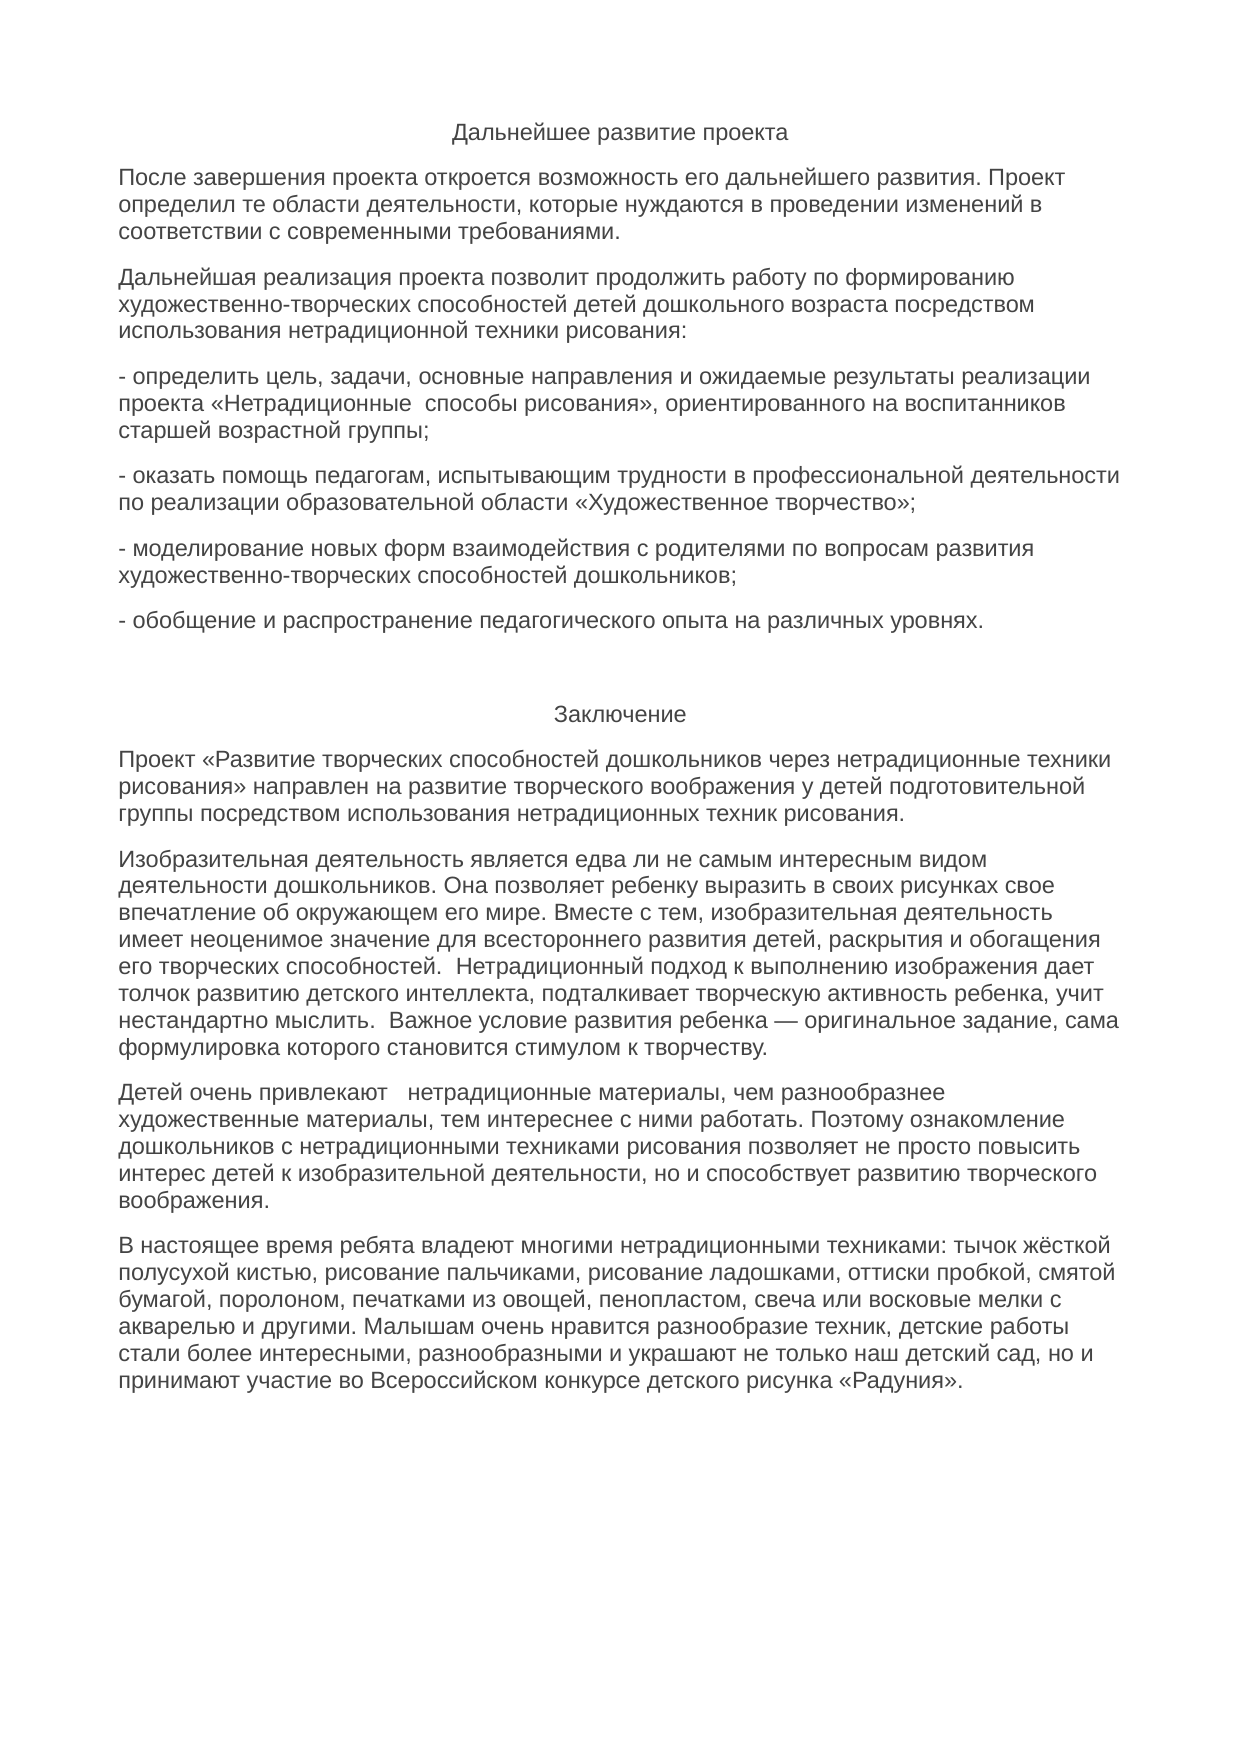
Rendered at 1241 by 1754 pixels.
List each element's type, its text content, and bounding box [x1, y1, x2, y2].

text После завершения проекта откроется возможность его дальнейшего развития. Проект определил те области деятельности, которые нуждаются в проведении изменений в соответствии с современными требованиями. [118, 164, 1122, 244]
text Дальнейшее развитие проекта [118, 118, 1122, 145]
text Дальнейшая реализация проекта позволит продолжить работу по формированию художественно-творческих способностей детей дошкольного возраста посредством использования нетрадиционной техники рисования: [118, 263, 1122, 344]
text Изобразительная деятельность является едва ли не самым интересным видом деятельности дошкольников. Она позволяет ребенку выразить в своих рисунках свое впечатление об окружающем его мире. Вместе с тем, изобразительная деятельность имеет неоценимое значение для всестороннего развития детей, раскрытия и обогащения его творческих способностей. Нетрадиционный подход к выполнению изображения дает толчок развитию детского интеллекта, подталкивает творческую активность ребенка, учит нестандартно мыслить. Важное условие развития ребенка — оригинальное задание, сама формулировка которого становится стимулом к творчеству. [118, 845, 1122, 1060]
text - оказать помощь педагогам, испытывающим трудности в профессиональной деятельности по реализации образовательной области «Художественное творчество»; [118, 462, 1122, 516]
text - определить цель, задачи, основные направления и ожидаемые результаты реализации проекта «Нетрадиционные способы рисования», ориентированного на воспитанников старшей возрастной группы; [118, 362, 1122, 443]
text В настоящее время ребята владеют многими нетрадиционными техниками: тычок жёсткой полусухой кистью, рисование пальчиками, рисование ладошками, оттиски пробкой, смятой бумагой, поролоном, печатками из овощей, пенопластом, свеча или восковые мелки с акварелью и другими. Малышам очень нравится разнообразие техник, детские работы стали более интересными, разнообразными и украшают не только наш детский сад, но и принимают участие во Всероссийском конкурсе детского рисунка «Радуния». [118, 1232, 1122, 1393]
text Детей очень привлекают нетрадиционные материалы, чем разнообразнее художественные материалы, тем интереснее с ними работать. Поэтому ознакомление дошкольников с нетрадиционными техниками рисования позволяет не просто повысить интерес детей к изобразительной деятельности, но и способствует развитию творческого воображения. [118, 1079, 1122, 1213]
text - обобщение и распространение педагогического опыта на различных уровнях. [118, 607, 1122, 634]
text Проект «Развитие творческих способностей дошкольников через нетрадиционные техники рисования» направлен на развитие творческого воображения у детей подготовительной группы посредством использования нетрадиционных техник рисования. [118, 746, 1122, 826]
text - моделирование новых форм взаимодействия с родителями по вопросам развития художественно-творческих способностей дошкольников; [118, 534, 1122, 588]
text Заключение [118, 700, 1122, 727]
